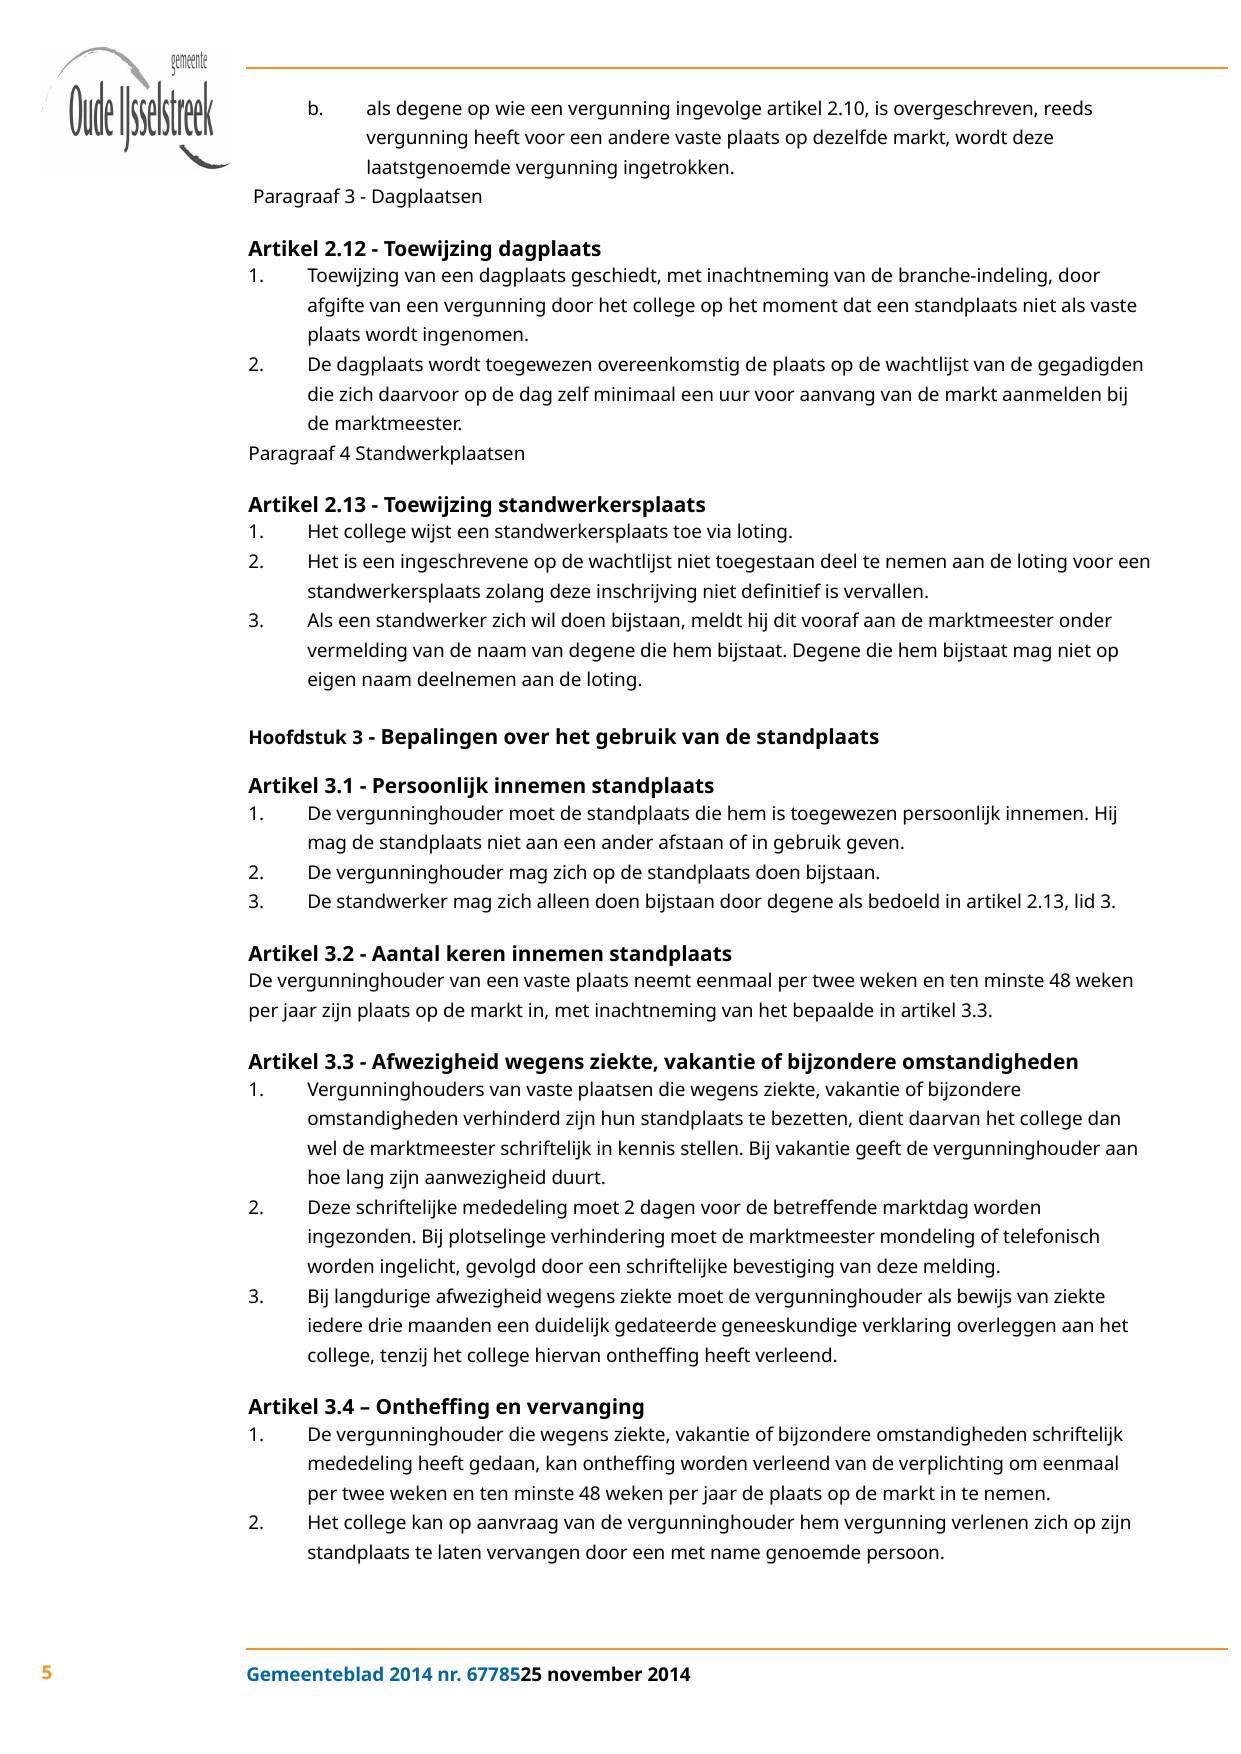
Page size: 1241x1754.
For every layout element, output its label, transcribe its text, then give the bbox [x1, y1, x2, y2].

list Het is een ingeschrevene op de wachtlijst niet toegestaan deel te nemen aan de loting voor een standwerkersplaats zolang deze inschrijving niet definitief is vervallen. [248, 548, 1152, 604]
text Paragraaf 4 Standwerkplaatsen [248, 440, 1152, 466]
list Bij langdurige afwezigheid wegens ziekte moet de vergunninghouder als bewijs van ziekte iedere drie maanden een duidelijk gedateerde geneeskundige verklaring overleggen aan het college, tenzij het college hiervan ontheffing heeft verleend. [248, 1283, 1152, 1368]
text Paragraaf 3 - Dagplaatsen [248, 183, 1152, 209]
list Vergunninghouders van vaste plaatsen die wegens ziekte, vakantie of bijzondere omstandigheden verhinderd zijn hun standplaats te bezetten, dient daarvan het college dan wel de marktmeester schriftelijk in kennis stellen. Bij vakantie geeft de vergunninghouder aan hoe lang zijn aanwezigheid duurt. [248, 1076, 1152, 1190]
list De standwerker mag zich alleen doen bijstaan door degene als bedoeld in artikel 2.13, lid 3. [248, 888, 1152, 914]
list De dagplaats wordt toegewezen overeenkomstig de plaats op de wachtlijst van de gegadigden die zich daarvoor op de dag zelf minimaal een uur voor aanvang van de markt aanmelden bij de marktmeester. [248, 351, 1152, 436]
text De vergunninghouder van een vaste plaats neemt eenmaal per twee weken en ten minste 48 weken per jaar zijn plaats op de markt in, met inachtneming van het bepaalde in artikel 3.3. [248, 967, 1152, 1023]
list De vergunninghouder moet de standplaats die hem is toegewezen persoonlijk innemen. Hij mag de standplaats niet aan een ander afstaan of in gebruik geven. [248, 800, 1152, 855]
list Het college kan op aanvraag van de vergunninghouder hem vergunning verlenen zich op zijn standplaats te laten vervangen door een met name genoemde persoon. [248, 1509, 1152, 1565]
list als degene op wie een vergunning ingevolge artikel 2.10, is overgeschreven, reeds vergunning heeft voor een andere vaste plaats op dezelfde markt, wordt deze laatstgenoemde vergunning ingetrokken. [307, 95, 1152, 180]
list De vergunninghouder die wegens ziekte, vakantie of bijzondere omstandigheden schriftelijk mededeling heeft gedaan, kan ontheffing worden verleend van de verplichting om eenmaal per twee weken en ten minste 48 weken per jaar de plaats op de markt in te nemen. [248, 1421, 1152, 1506]
text Artikel 3.1 - Persoonlijk innemen standplaats [248, 771, 1152, 800]
list De vergunninghouder mag zich op de standplaats doen bijstaan. [248, 859, 1152, 884]
text Artikel 2.13 - Toewijzing standwerkersplaats [248, 490, 1152, 519]
picture [41, 47, 231, 172]
text Artikel 3.3 - Afwezigheid wegens ziekte, vakantie of bijzondere omstandigheden [248, 1047, 1152, 1076]
text Hoofdstuk 3 - Bepalingen over het gebruik van de standplaats [248, 722, 1152, 750]
text Artikel 2.12 - Toewijzing dagplaats [248, 234, 1152, 262]
list Toewijzing van een dagplaats geschiedt, met inachtneming van de branche-indeling, door afgifte van een vergunning door het college op het moment dat een standplaats niet als vaste plaats wordt ingenomen. [248, 262, 1152, 347]
list Als een standwerker zich wil doen bijstaan, meldt hij dit vooraf aan de marktmeester onder vermelding van de naam van degene die hem bijstaat. Degene die hem bijstaat mag niet op eigen naam deelnemen aan de loting. [248, 607, 1152, 692]
text Artikel 3.2 - Aantal keren innemen standplaats [248, 939, 1152, 967]
list Het college wijst een standwerkersplaats toe via loting. [248, 519, 1152, 544]
text Artikel 3.4 – Ontheffing en vervanging [248, 1392, 1152, 1421]
list Deze schriftelijke mededeling moet 2 dagen voor de betreffende marktdag worden ingezonden. Bij plotselinge verhindering moet de marktmeester mondeling of telefonisch worden ingelicht, gevolgd door een schriftelijke bevestiging van deze melding. [248, 1194, 1152, 1279]
